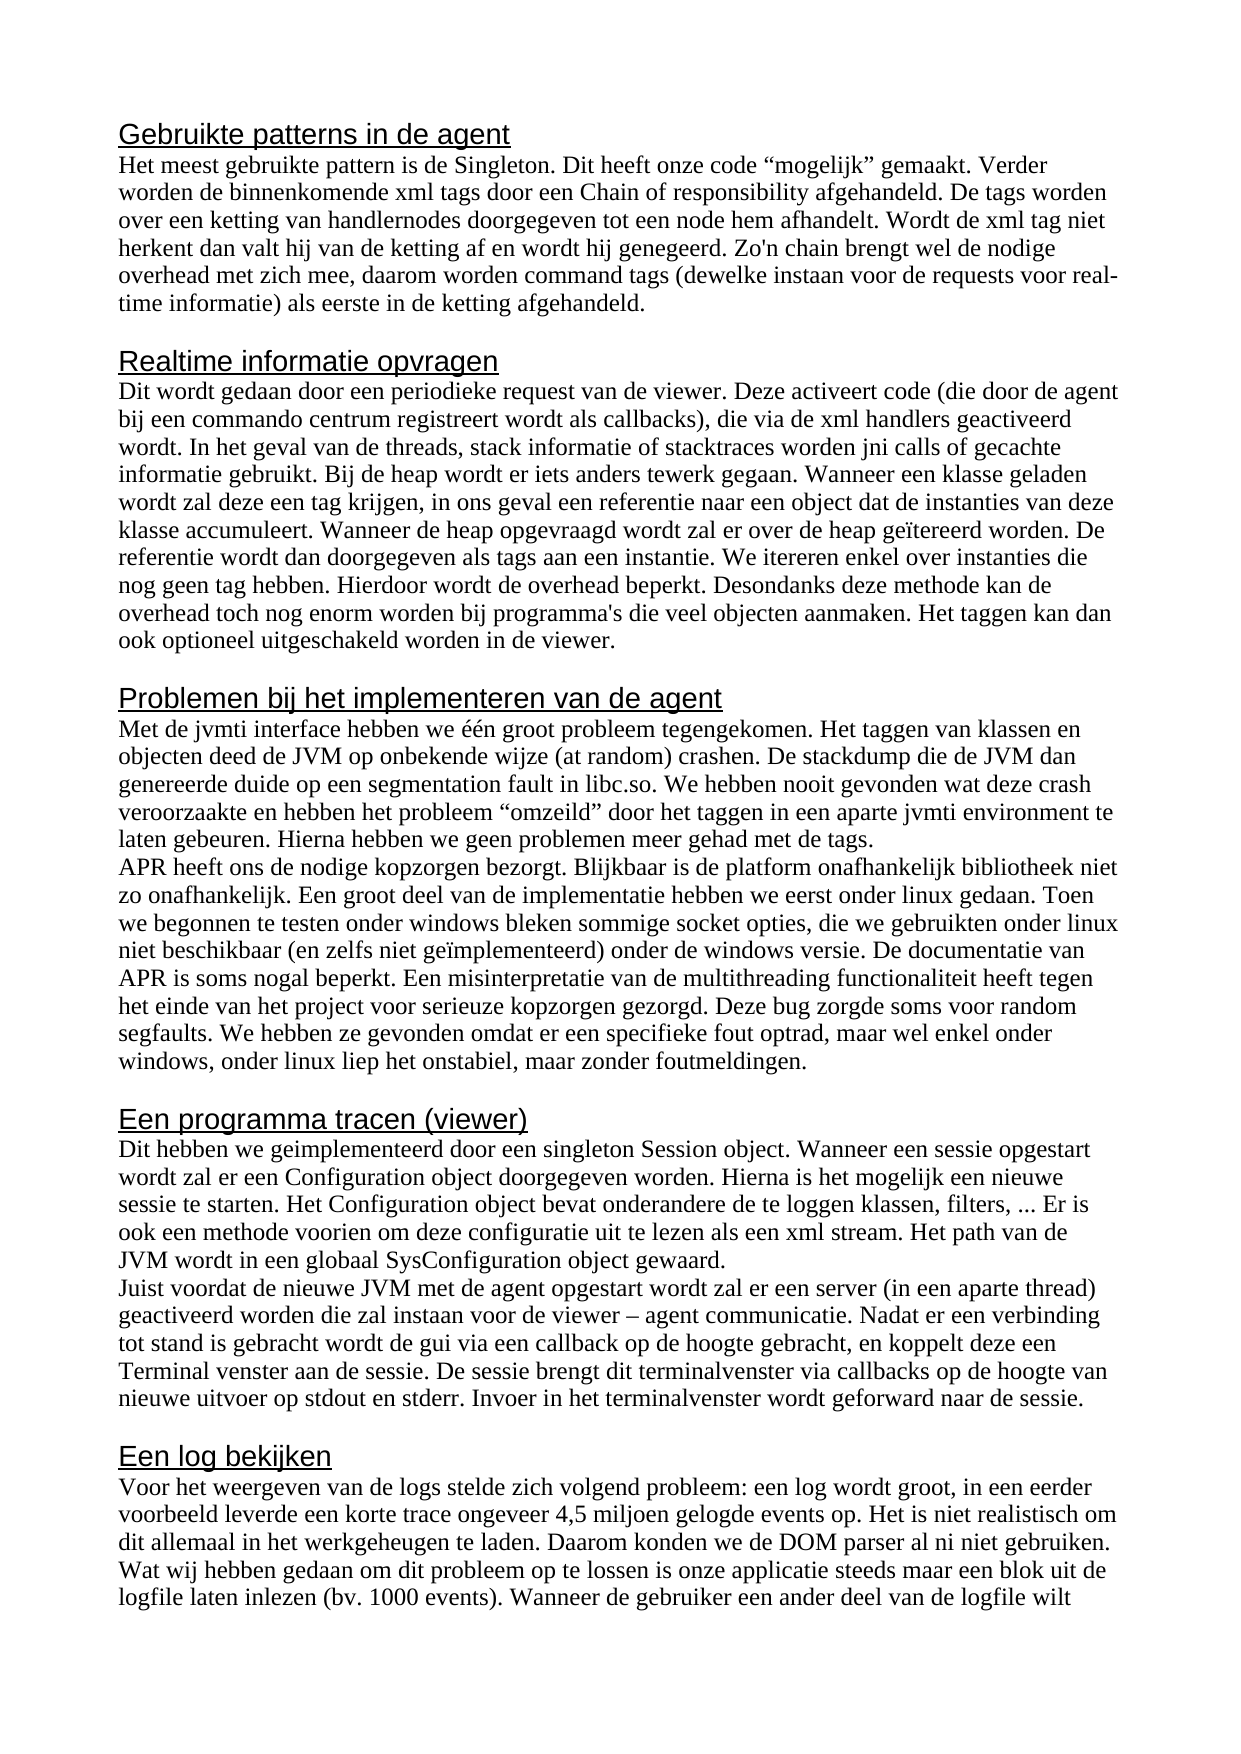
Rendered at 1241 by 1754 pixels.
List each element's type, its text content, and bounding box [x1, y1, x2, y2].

title Een log bekijken [118, 1440, 1122, 1473]
title Realtime informatie opvragen [118, 345, 1122, 377]
text Het meest gebruikte pattern is de Singleton. Dit heeft onze code “mogelijk” gemaakt. Verder worden de binnenkomende xml tags door een Chain of responsibility afgehandeld. De tags worden over een ketting van handlernodes doorgegeven tot een node hem afhandelt. Wordt de xml tag niet herkent dan valt hij van de ketting af en wordt hij genegeerd. Zo'n chain brengt wel de nodige overhead met zich mee, daarom worden command tags (dewelke instaan voor de requests voor real-time informatie) als eerste in de ketting afgehandeld. [118, 151, 1122, 317]
text Dit hebben we geimplementeerd door een singleton Session object. Wanneer een sessie opgestart wordt zal er een Configuration object doorgegeven worden. Hierna is het mogelijk een nieuwe sessie te starten. Het Configuration object bevat onderandere de te loggen klassen, filters, ... Er is ook een methode voorien om deze configuratie uit te lezen als een xml stream. Het path van de JVM wordt in een globaal SysConfiguration object gewaard. [118, 1135, 1122, 1274]
text Met de jvmti interface hebben we één groot probleem tegengekomen. Het taggen van klassen en objecten deed de JVM op onbekende wijze (at random) crashen. De stackdump die de JVM dan genereerde duide op een segmentation fault in libc.so. We hebben nooit gevonden wat deze crash veroorzaakte en hebben het probleem “omzeild” door het taggen in een aparte jvmti environment te laten gebeuren. Hierna hebben we geen problemen meer gehad met de tags. [118, 715, 1122, 853]
title Een programma tracen (viewer) [118, 1103, 1122, 1135]
title Gebruikte patterns in de agent [118, 118, 1122, 151]
text APR heeft ons de nodige kopzorgen bezorgt. Blijkbaar is de platform onafhankelijk bibliotheek niet zo onafhankelijk. Een groot deel van de implementatie hebben we eerst onder linux gedaan. Toen we begonnen te testen onder windows bleken sommige socket opties, die we gebruikten onder linux niet beschikbaar (en zelfs niet geïmplementeerd) onder de windows versie. De documentatie van APR is soms nogal beperkt. Een misinterpretatie van de multithreading functionaliteit heeft tegen het einde van het project voor serieuze kopzorgen gezorgd. Deze bug zorgde soms voor random segfaults. We hebben ze gevonden omdat er een specifieke fout optrad, maar wel enkel onder windows, onder linux liep het onstabiel, maar zonder foutmeldingen. [118, 853, 1122, 1075]
text Juist voordat de nieuwe JVM met de agent opgestart wordt zal er een server (in een aparte thread) geactiveerd worden die zal instaan voor de viewer – agent communicatie. Nadat er een verbinding tot stand is gebracht wordt de gui via een callback op de hoogte gebracht, en koppelt deze een Terminal venster aan de sessie. De sessie brengt dit terminalvenster via callbacks op de hoogte van nieuwe uitvoer op stdout en stderr. Invoer in het terminalvenster wordt geforward naar de sessie. [118, 1274, 1122, 1412]
title Problemen bij het implementeren van de agent [118, 682, 1122, 715]
text Dit wordt gedaan door een periodieke request van de viewer. Deze activeert code (die door de agent bij een commando centrum registreert wordt als callbacks), die via de xml handlers geactiveerd wordt. In het geval van de threads, stack informatie of stacktraces worden jni calls of gecachte informatie gebruikt. Bij de heap wordt er iets anders tewerk gegaan. Wanneer een klasse geladen wordt zal deze een tag krijgen, in ons geval een referentie naar een object dat de instanties van deze klasse accumuleert. Wanneer de heap opgevraagd wordt zal er over de heap geïtereerd worden. De referentie wordt dan doorgegeven als tags aan een instantie. We itereren enkel over instanties die nog geen tag hebben. Hierdoor wordt de overhead beperkt. Desondanks deze methode kan de overhead toch nog enorm worden bij programma's die veel objecten aanmaken. Het taggen kan dan ook optioneel uitgeschakeld worden in de viewer. [118, 377, 1122, 654]
text Voor het weergeven van de logs stelde zich volgend probleem: een log wordt groot, in een eerder voorbeeld leverde een korte trace ongeveer 4,5 miljoen gelogde events op. Het is niet realistisch om dit allemaal in het werkgeheugen te laden. Daarom konden we de DOM parser al ni niet gebruiken. Wat wij hebben gedaan om dit probleem op te lossen is onze applicatie steeds maar een blok uit de logfile laten inlezen (bv. 1000 events). Wanneer de gebruiker een ander deel van de logfile wilt [118, 1473, 1122, 1611]
